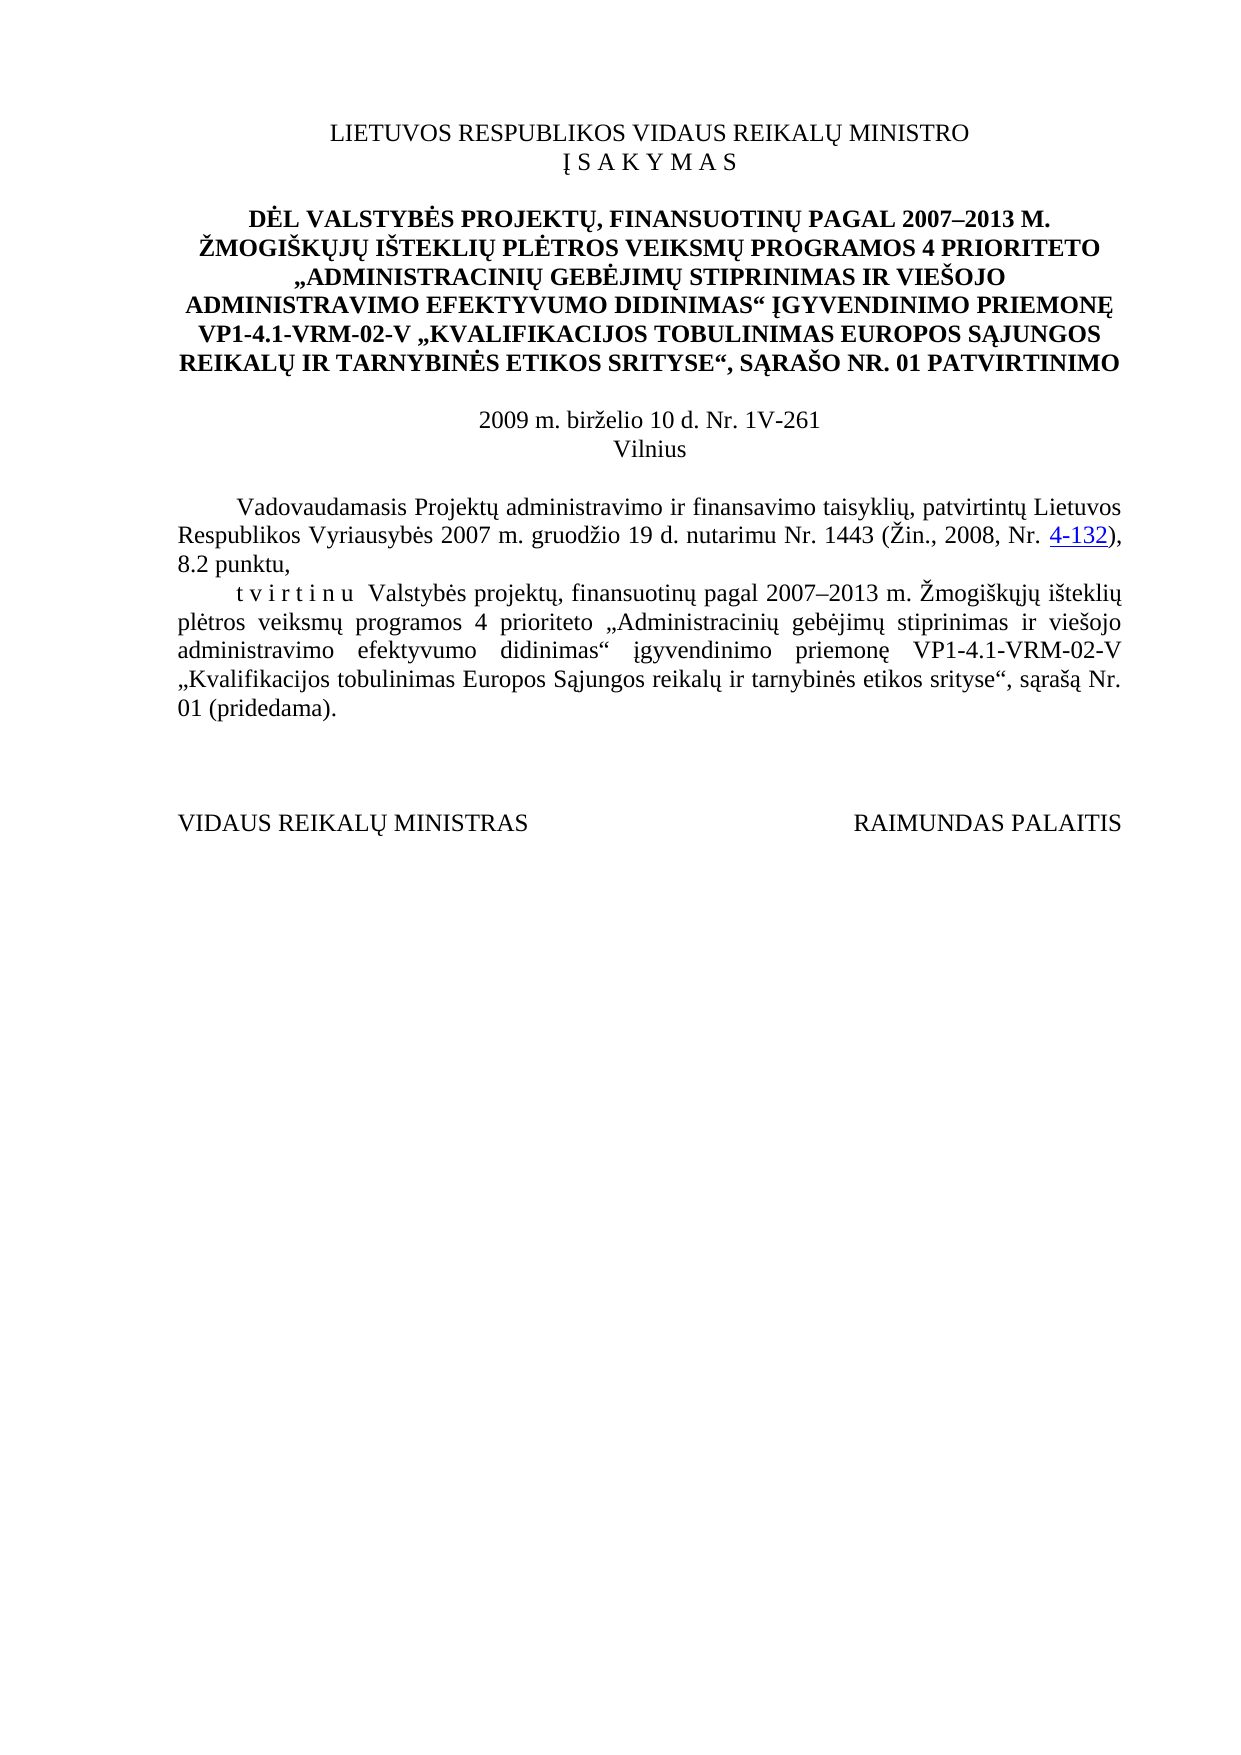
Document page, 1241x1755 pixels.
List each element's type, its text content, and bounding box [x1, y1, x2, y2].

text ĮSAKYMAS [177, 147, 1122, 176]
text Vilnius [177, 434, 1122, 463]
text VIDAUS REIKALŲ MINISTRAS RAIMUNDAS PALAITIS [177, 808, 1122, 837]
text 2009 m. birželio 10 d. Nr. 1V-261 [177, 406, 1122, 434]
text DĖL VALSTYBĖS PROJEKTŲ, FINANSUOTINŲ PAGAL 2007–2013 M. ŽMOGIŠKŲJŲ IŠTEKLIŲ PLĖTROS VEIKSMŲ PROGRAMOS 4 PRIORITETO „ADMINISTRACINIŲ GEBĖJIMŲ STIPRINIMAS IR VIEŠOJO ADMINISTRAVIMO EFEKTYVUMO DIDINIMAS“ ĮGYVENDINIMO PRIEMONĘ VP1-4.1-VRM-02-V „KVALIFIKACIJOS TOBULINIMAS EUROPOS SĄJUNGOS REIKALŲ IR TARNYBINĖS ETIKOS SRITYSE“, SĄRAŠO NR. 01 PATVIRTINIMO [177, 204, 1122, 377]
text LIETUVOS RESPUBLIKOS VIDAUS REIKALŲ MINISTRO [177, 118, 1122, 147]
text tvirtinu Valstybės projektų, finansuotinų pagal 2007–2013 m. Žmogiškųjų išteklių plėtros veiksmų programos 4 prioriteto „Administracinių gebėjimų stiprinimas ir viešojo administravimo efektyvumo didinimas“ įgyvendinimo priemonę VP1-4.1-VRM-02-V „Kvalifikacijos tobulinimas Europos Sąjungos reikalų ir tarnybinės etikos srityse“, sąrašą Nr. 01 (pridedama). [177, 578, 1122, 722]
text Vadovaudamasis Projektų administravimo ir finansavimo taisyklių, patvirtintų Lietuvos Respublikos Vyriausybės 2007 m. gruodžio 19 d. nutarimu Nr. 1443 (Žin., 2008, Nr. 4-132), 8.2 punktu, [177, 492, 1122, 578]
